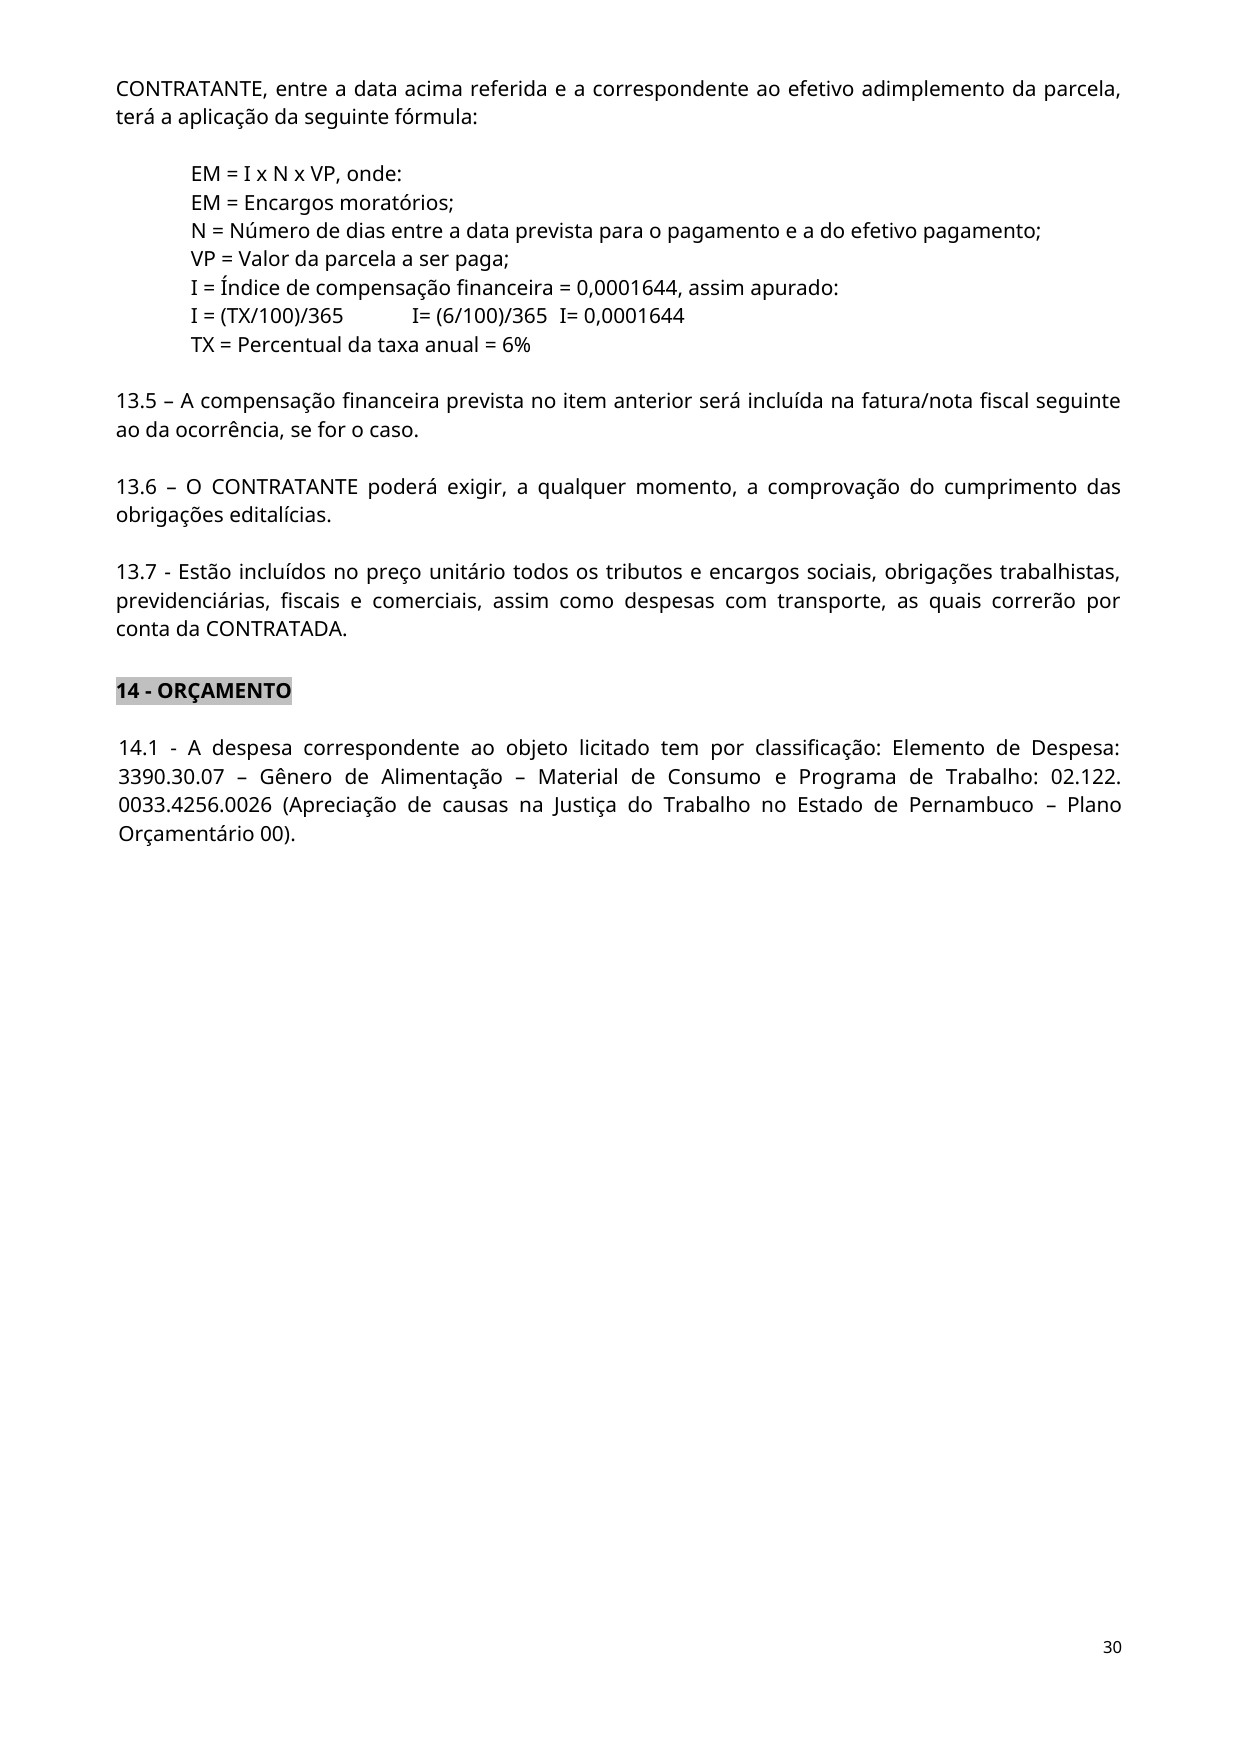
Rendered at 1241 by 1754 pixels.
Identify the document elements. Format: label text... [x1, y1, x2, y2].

text EM = Encargos moratórios; [191, 188, 1122, 216]
text 14.1 - A despesa correspondente ao objeto licitado tem por classificação: Elemento de Despesa: 3390.30.07 – Gênero de Alimentação – Material de Consumo e Programa de Trabalho: 02.122. 0033.4256.0026 (Apreciação de causas na Justiça do Trabalho no Estado de Pernambuco – Plano Orçamentário 00). [118, 733, 1122, 847]
text 13.7 - Estão incluídos no preço unitário todos os tributos e encargos sociais, obrigações trabalhistas, previdenciárias, fiscais e comerciais, assim como despesas com transporte, as quais correrão por conta da CONTRATADA. [116, 557, 1122, 643]
text TX = Percentual da taxa anual = 6% [191, 330, 1122, 358]
text 13.6 – O CONTRATANTE poderá exigir, a qualquer momento, a comprovação do cumprimento das obrigações editalícias. [116, 472, 1122, 529]
text EM = I x N x VP, onde: [191, 159, 1122, 188]
text 14 - ORÇAMENTO [116, 677, 1122, 705]
text VP = Valor da parcela a ser paga; [191, 244, 1122, 273]
text CONTRATANTE, entre a data acima referida e a correspondente ao efetivo adimplemento da parcela, terá a aplicação da seguinte fórmula: [116, 74, 1122, 131]
text I = (TX/100)/365 I= (6/100)/365 I= 0,0001644 [191, 301, 1122, 330]
text I = Índice de compensação financeira = 0,0001644, assim apurado: [191, 273, 1122, 301]
text N = Número de dias entre a data prevista para o pagamento e a do efetivo pagamento; [191, 216, 1122, 244]
text 13.5 – A compensação financeira prevista no item anterior será incluída na fatura/nota fiscal seguinte ao da ocorrência, se for o caso. [116, 387, 1122, 443]
